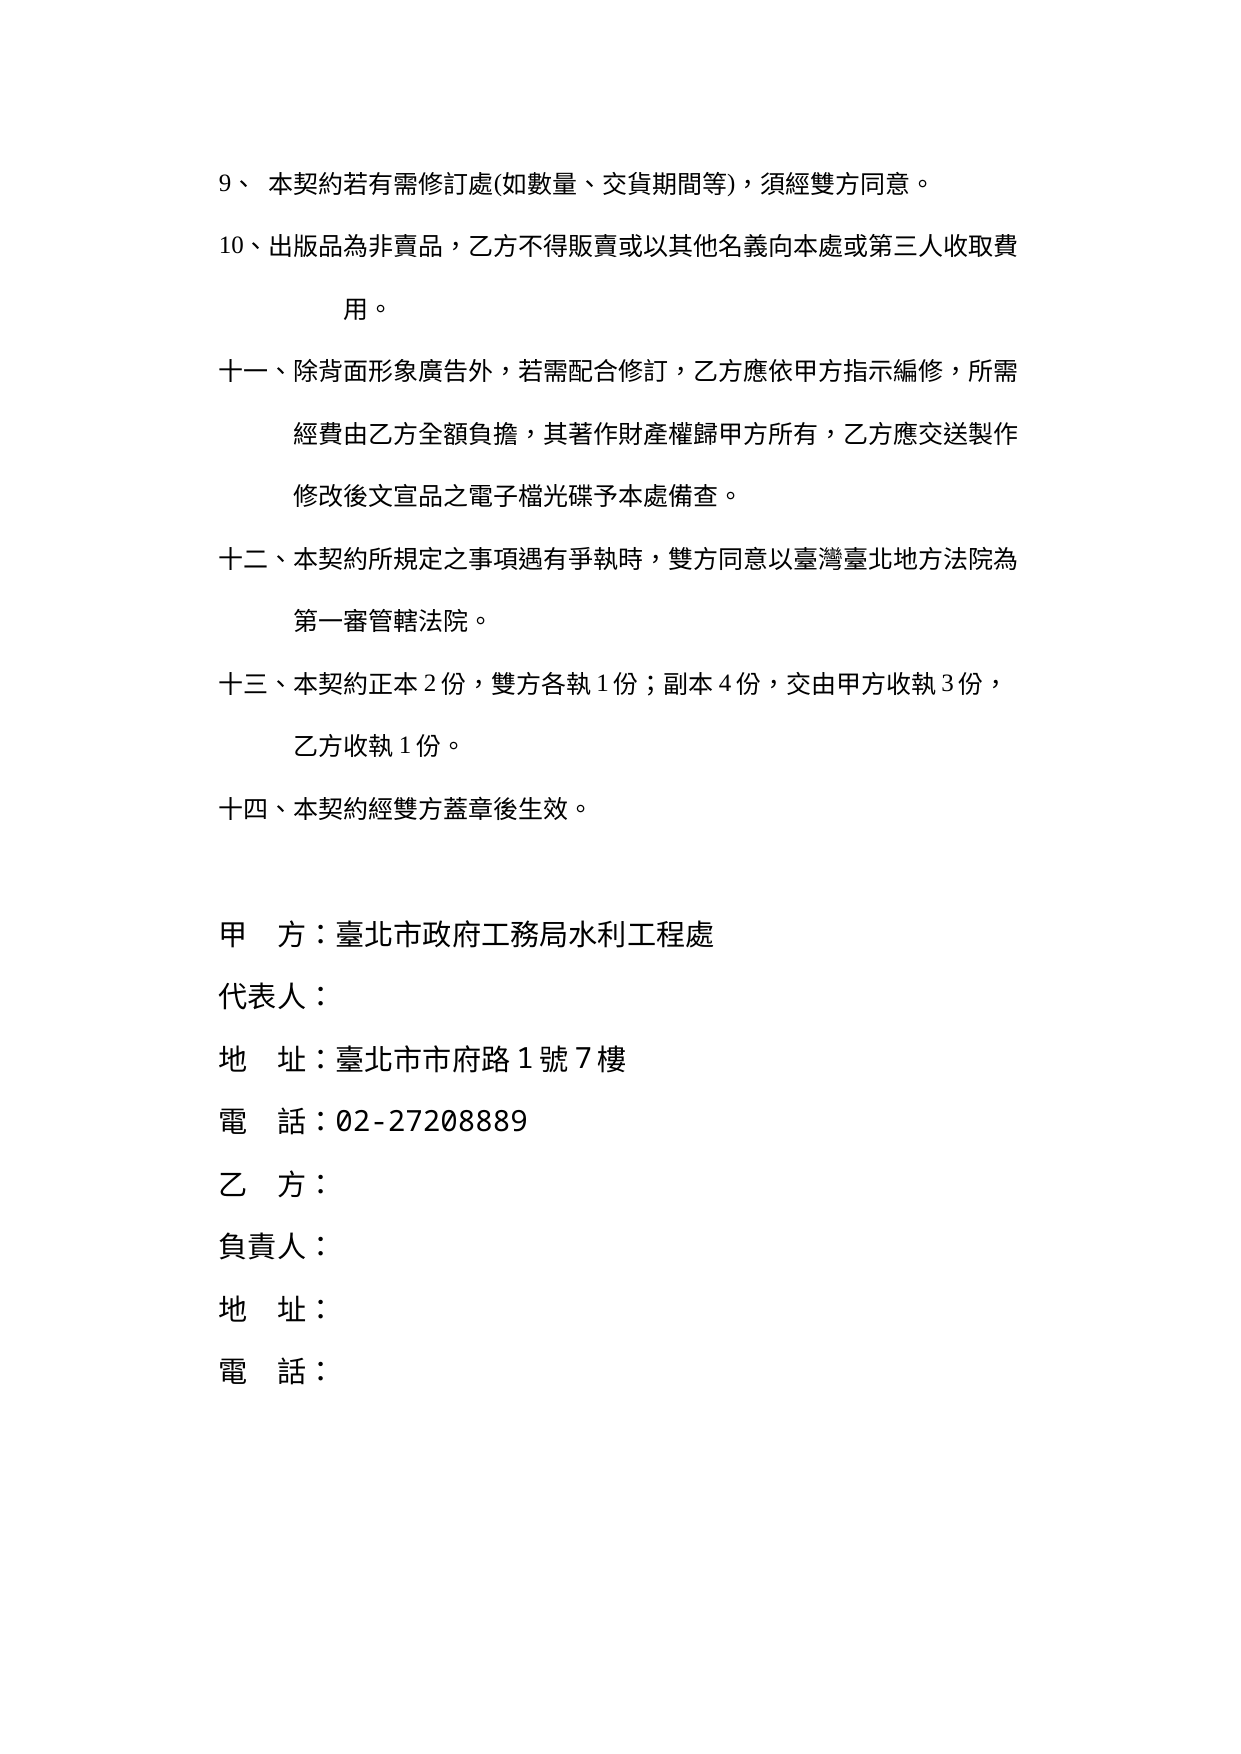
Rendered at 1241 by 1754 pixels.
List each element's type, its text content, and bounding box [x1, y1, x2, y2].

text 十二、本契約所規定之事項遇有爭執時，雙方同意以臺灣臺北地方法院為第一審管轄法院。 [218, 516, 1022, 641]
text 地 址： [218, 1266, 1022, 1328]
text 地 址：臺北市市府路1號7樓 [218, 1016, 1022, 1078]
list 本契約若有需修訂處(如數量、交貨期間等)，須經雙方同意。 [218, 141, 1022, 203]
text 電 話：02-27208889 [218, 1078, 1022, 1141]
text 代表人： [218, 953, 1022, 1016]
text 十三、本契約正本2份，雙方各執1份；副本4份，交由甲方收執3份，乙方收執1份。 [218, 641, 1022, 766]
list 出版品為非賣品，乙方不得販賣或以其他名義向本處或第三人收取費用。 [218, 203, 1022, 328]
text 甲 方：臺北市政府工務局水利工程處 [218, 891, 1022, 953]
text 十四、本契約經雙方蓋章後生效。 [218, 766, 1022, 828]
text 負責人： [218, 1203, 1022, 1266]
text 十一、除背面形象廣告外，若需配合修訂，乙方應依甲方指示編修，所需經費由乙方全額負擔，其著作財產權歸甲方所有，乙方應交送製作修改後文宣品之電子檔光碟予本處備查。 [218, 328, 1022, 516]
text 電 話： [218, 1328, 1022, 1391]
text 乙 方： [218, 1141, 1022, 1203]
